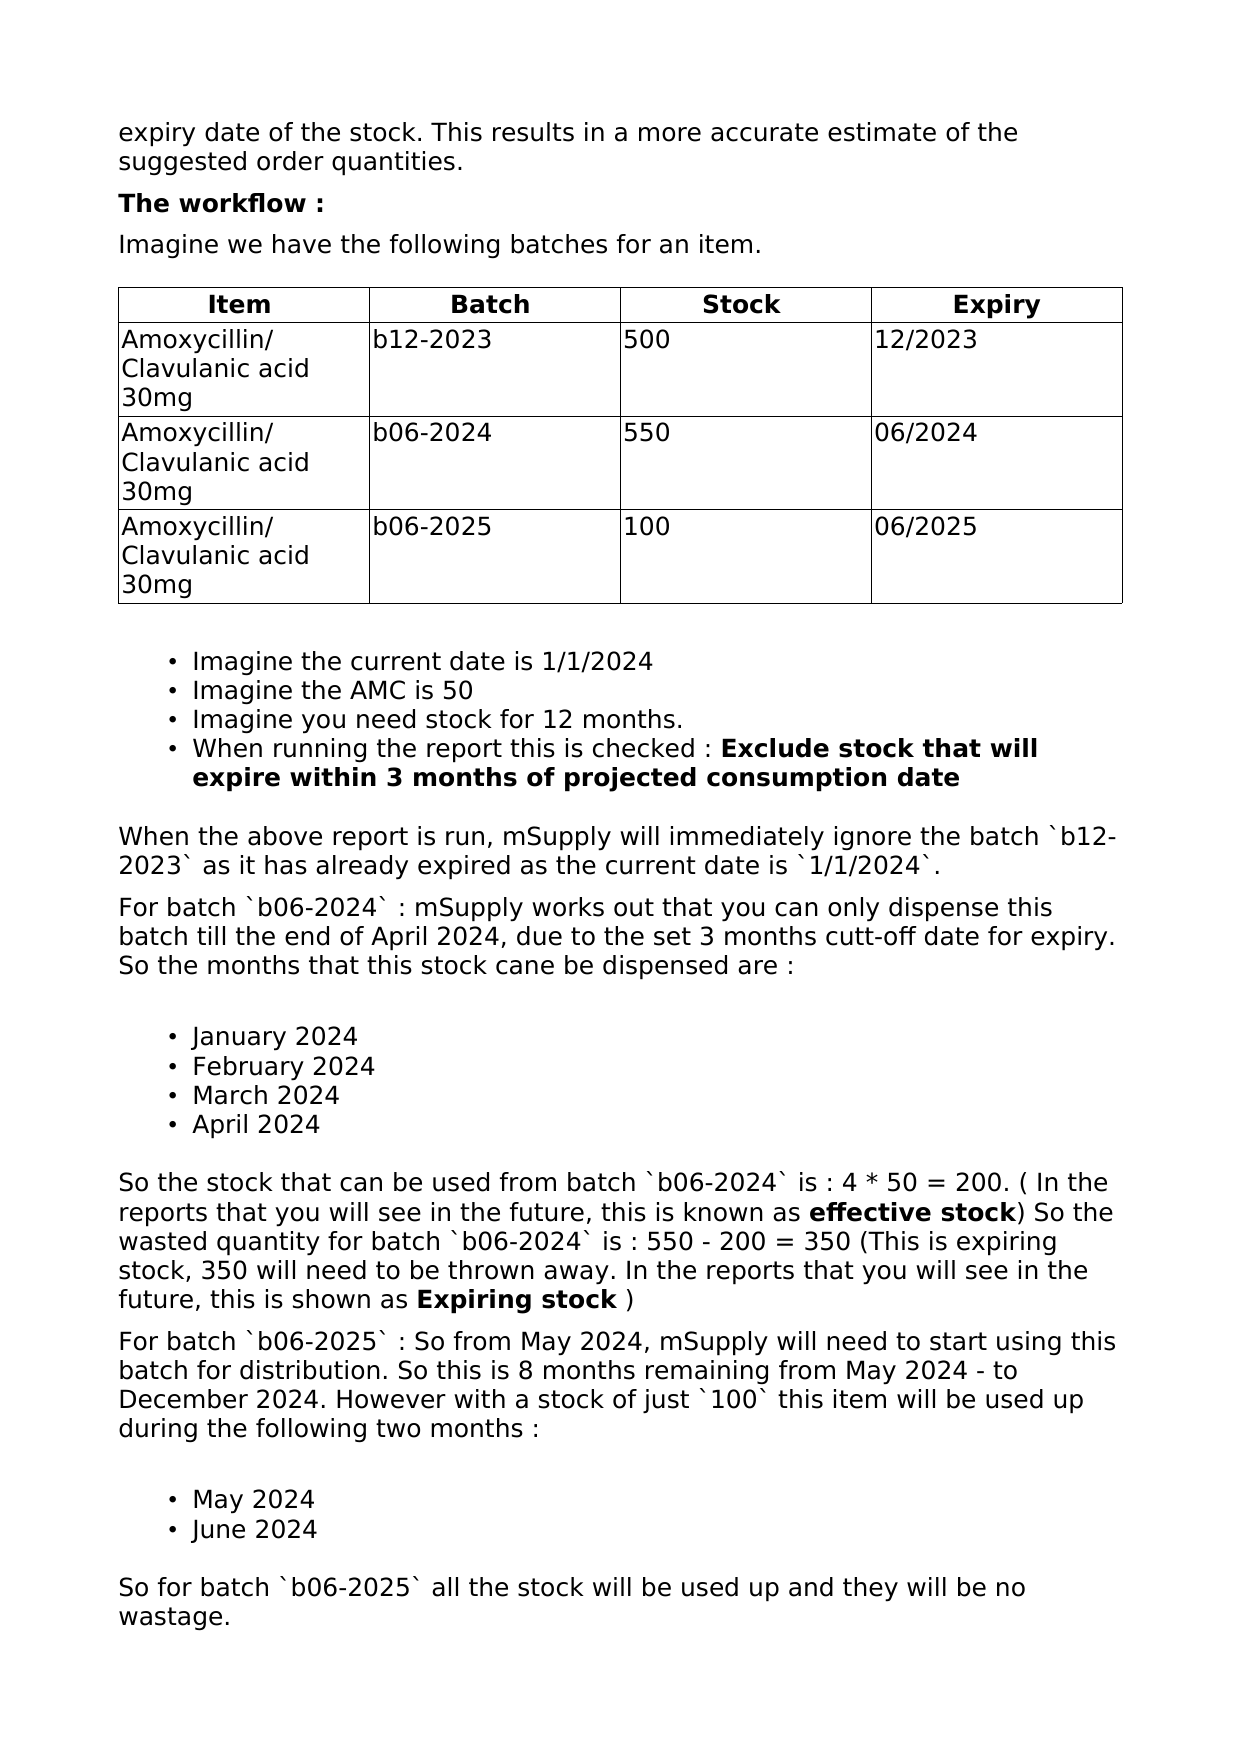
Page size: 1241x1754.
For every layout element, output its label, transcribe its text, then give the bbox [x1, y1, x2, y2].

table_header Item [119, 288, 369, 322]
table_cell 12/2023 [872, 323, 1122, 416]
list Imagine you need stock for 12 months. [177, 705, 1122, 734]
table_cell b06-2024 [370, 417, 620, 509]
list Imagine the current date is 1/1/2024 [177, 647, 1122, 676]
list When running the report this is checked : Exclude stock that will expire within 3 months of projected consumption date [177, 734, 1122, 793]
text So for batch `b06-2025` all the stock will be used up and they will be no wastage. [118, 1573, 1122, 1632]
list June 2024 [177, 1515, 1122, 1544]
list May 2024 [177, 1486, 1122, 1515]
list March 2024 [177, 1081, 1122, 1110]
text So the stock that can be used from batch `b06-2024` is : 4 * 50 = 200. ( In the reports that you will see in the future, this is known as effective stock) So the wasted quantity for batch `b06-2024` is : 550 - 200 = 350 (This is expiring stock, 350 will need to be thrown away. In the reports that you will see in the future, this is shown as Expiring stock ) [118, 1169, 1122, 1314]
list April 2024 [177, 1110, 1122, 1139]
table_cell 06/2025 [872, 510, 1122, 602]
table_header Stock [621, 288, 871, 322]
text For batch `b06-2024` : mSupply works out that you can only dispense this batch till the end of April 2024, due to the set 3 months cutt-off date for expiry. So the months that this stock cane be dispensed are : [118, 893, 1122, 981]
table_cell Amoxycillin/ Clavulanic acid 30mg [119, 323, 369, 416]
table_cell 100 [621, 510, 871, 602]
list February 2024 [177, 1052, 1122, 1081]
table_cell Amoxycillin/ Clavulanic acid 30mg [119, 417, 369, 509]
table_header Expiry [872, 288, 1122, 322]
text expiry date of the stock. This results in a more accurate estimate of the suggested order quantities. [118, 118, 1122, 176]
text Imagine we have the following batches for an item. [118, 231, 1122, 260]
table_cell b12-2023 [370, 323, 620, 416]
table_cell b06-2025 [370, 510, 620, 602]
list January 2024 [177, 1022, 1122, 1052]
table_cell 06/2024 [872, 417, 1122, 509]
text The workflow : [118, 189, 1122, 218]
text For batch `b06-2025` : So from May 2024, mSupply will need to start using this batch for distribution. So this is 8 months remaining from May 2024 - to December 2024. However with a stock of just `100` this item will be used up during the following two months : [118, 1327, 1122, 1444]
table_cell Amoxycillin/ Clavulanic acid 30mg [119, 510, 369, 602]
table_cell 500 [621, 323, 871, 416]
list Imagine the AMC is 50 [177, 676, 1122, 705]
table_header Batch [370, 288, 620, 322]
text When the above report is run, mSupply will immediately ignore the batch `b12-2023` as it has already expired as the current date is `1/1/2024`. [118, 822, 1122, 881]
table_cell 550 [621, 417, 871, 509]
